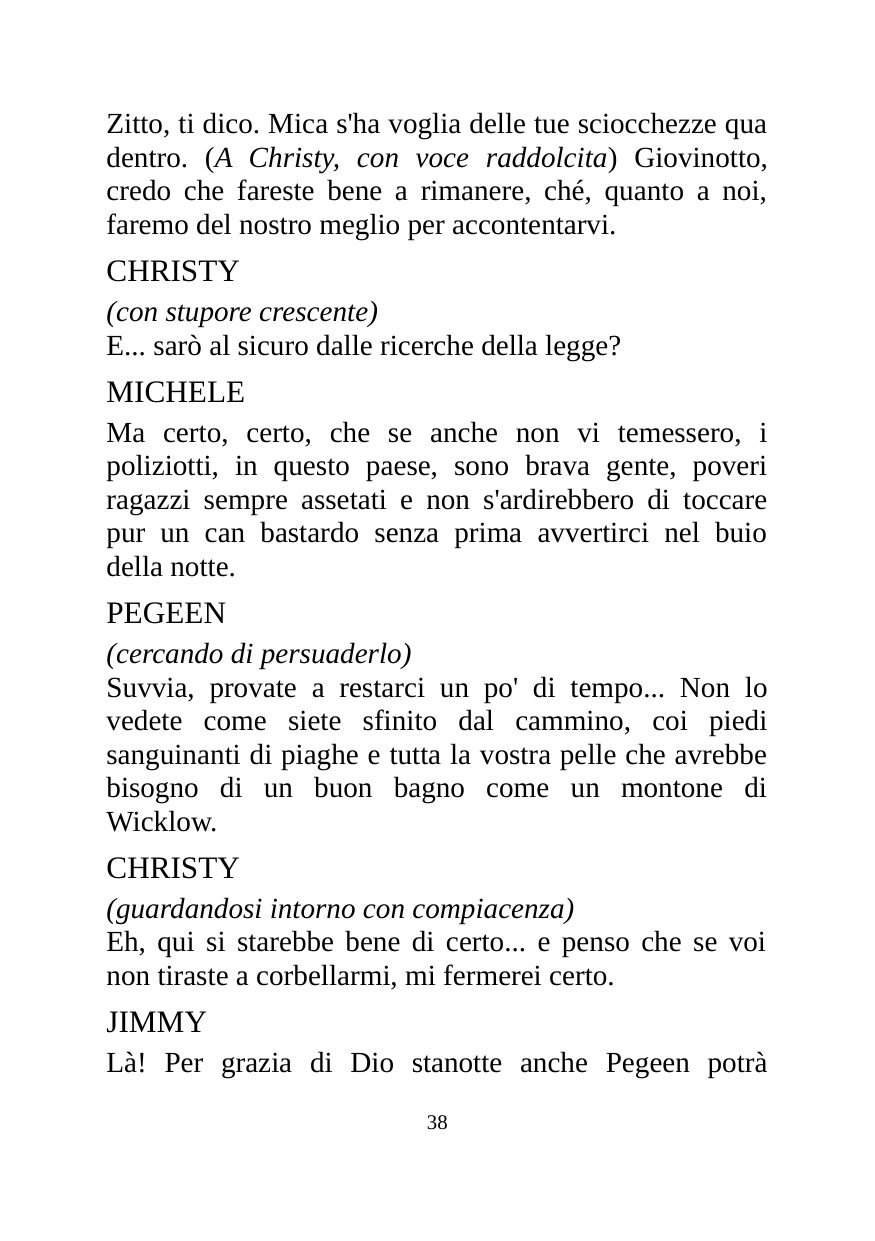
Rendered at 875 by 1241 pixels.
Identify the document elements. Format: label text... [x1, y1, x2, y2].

text E... sarò al sicuro dalle ricerche della legge? [106, 328, 768, 361]
text Zitto, ti dico. Mica s'ha voglia delle tue sciocchezze qua dentro. (A Christy, con voce raddolcita) Giovinotto, credo che fareste bene a rimanere, ché, quanto a noi, faremo del nostro meglio per accontentarvi. [106, 106, 768, 240]
text MICHELE [106, 373, 768, 409]
text Suvvia, provate a restarci un po' di tempo... Non lo vedete come siete sfinito dal cammino, coi piedi sanguinanti di piaghe e tutta la vostra pelle che avrebbe bisogno di un buon bagno come un montone di Wicklow. [106, 670, 768, 837]
text CHRISTY [106, 849, 768, 885]
text Ma certo, certo, che se anche non vi temessero, i poliziotti, in questo paese, sono brava gente, poveri ragazzi sempre assetati e non s'ardirebbero di toccare pur un can bastardo senza prima avvertirci nel buio della notte. [106, 415, 768, 582]
text JIMMY [106, 1003, 768, 1039]
text (con stupore crescente) [106, 294, 768, 328]
text Eh, qui si starebbe bene di certo... e penso che se voi non tiraste a corbellarmi, mi fermerei certo. [106, 924, 768, 992]
text PEGEEN [106, 594, 768, 630]
text CHRISTY [106, 252, 768, 288]
text Là! Per grazia di Dio stanotte anche Pegeen potrà [106, 1045, 768, 1079]
text (cercando di persuaderlo) [106, 636, 768, 670]
text (guardandosi intorno con compiacenza) [106, 891, 768, 924]
